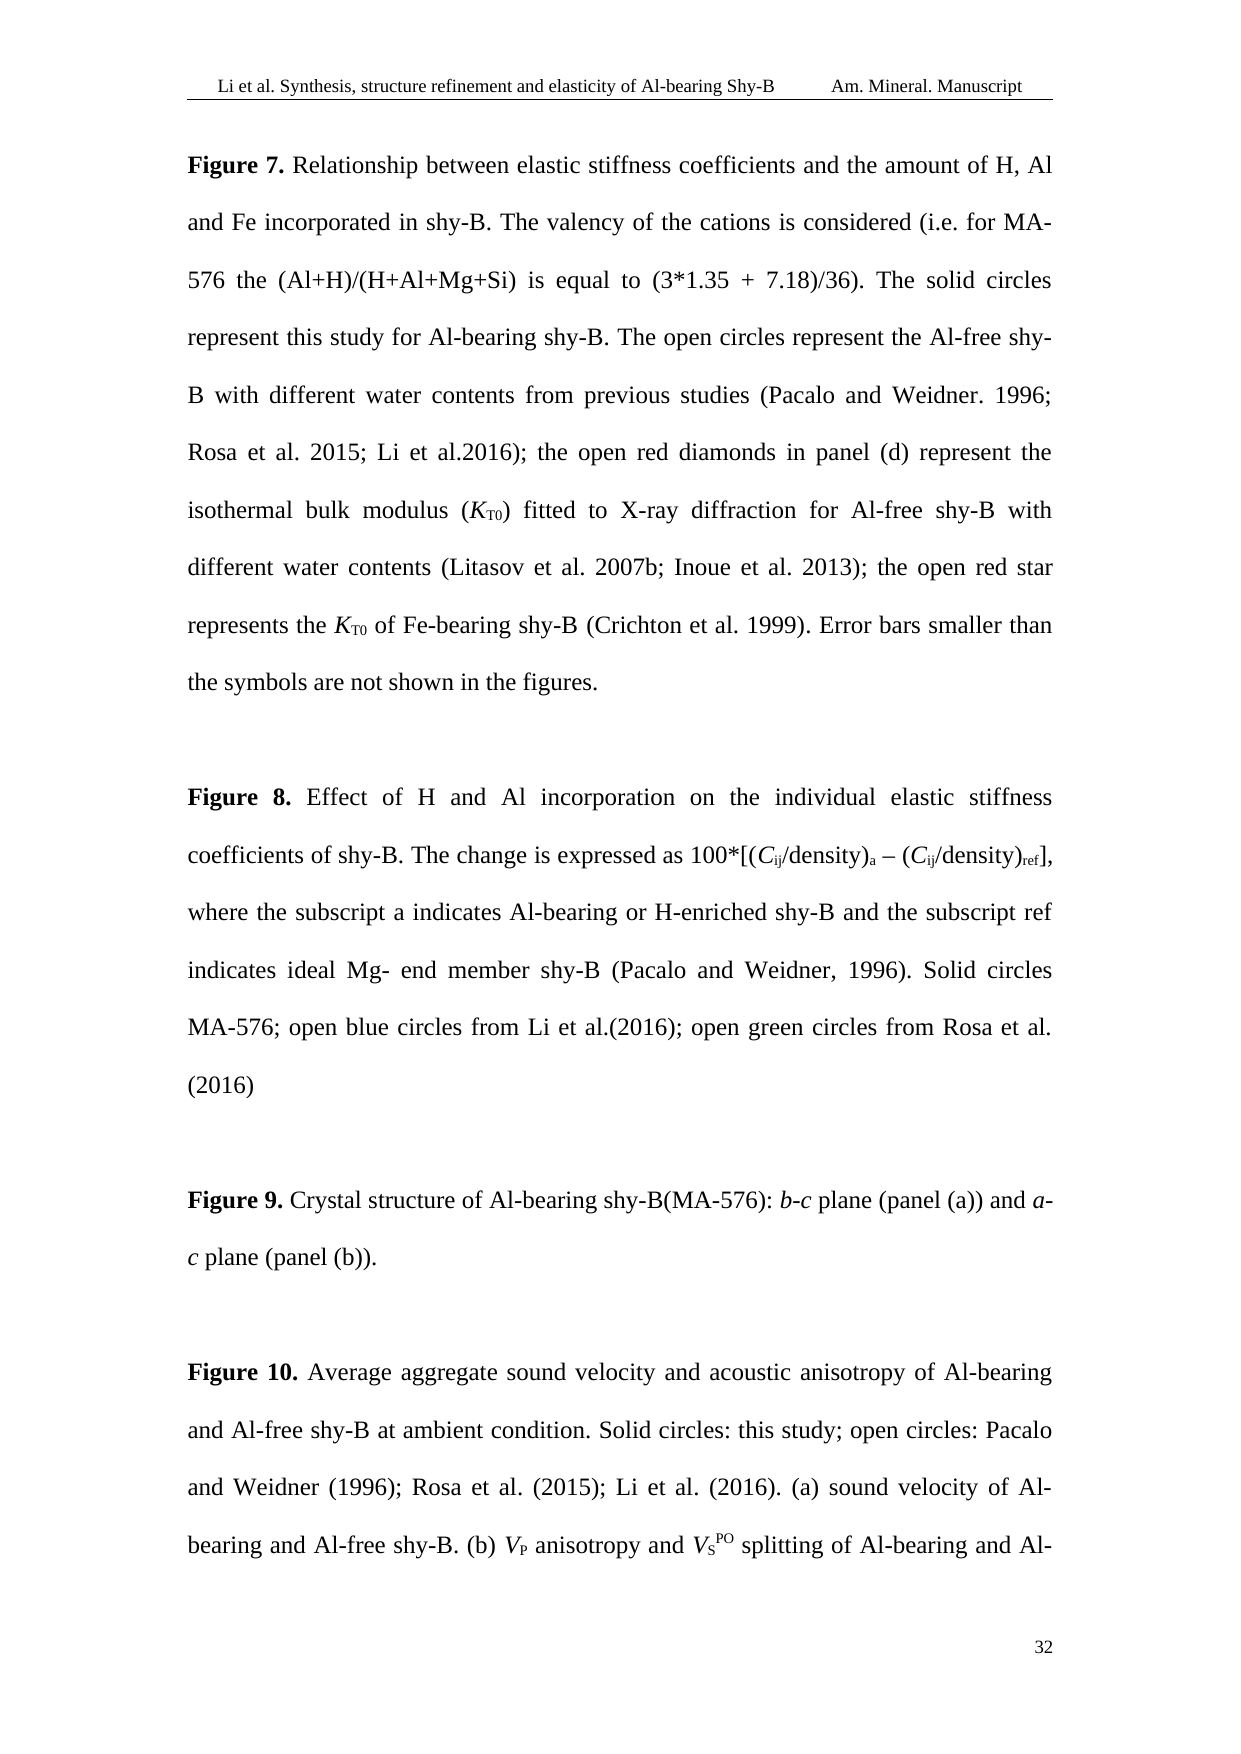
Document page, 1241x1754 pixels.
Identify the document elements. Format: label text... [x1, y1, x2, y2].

text Figure 8. Effect of H and Al incorporation on the individual elastic stiffness coefficients of shy-B. The change is expressed as 100*[(Cij/density)a – (Cij/density)ref], where the subscript a indicates Al-bearing or H-enriched shy-B and the subscript ref indicates ideal Mg- end member shy-B (Pacalo and Weidner, 1996). Solid circles MA-576; open blue circles from Li et al.(2016); open green circles from Rosa et al.(2016) [187, 782, 1055, 1099]
text Figure 9. Crystal structure of Al-bearing shy-B(MA-576): b-c plane (panel (a)) and a-c plane (panel (b)). [187, 1185, 1055, 1271]
text Figure 10. Average aggregate sound velocity and acoustic anisotropy of Al-bearing and Al-free shy-B at ambient condition. Solid circles: this study; open circles: Pacalo and Weidner (1996); Rosa et al. (2015); Li et al. (2016). (a) sound velocity of Al-bearing and Al-free shy-B. (b) VP anisotropy and VSPO splitting of Al-bearing and Al- [187, 1357, 1055, 1559]
text Figure 7. Relationship between elastic stiffness coefficients and the amount of H, Al and Fe incorporated in shy-B. The valency of the cations is considered (i.e. for MA-576 the (Al+H)/(H+Al+Mg+Si) is equal to (3*1.35 + 7.18)/36). The solid circles represent this study for Al-bearing shy-B. The open circles represent the Al-free shy-B with different water contents from previous studies (Pacalo and Weidner. 1996; Rosa et al. 2015; Li et al.2016); the open red diamonds in panel (d) represent the isothermal bulk modulus (KT0) fitted to X-ray diffraction for Al-free shy-B with different water contents (Litasov et al. 2007b; Inoue et al. 2013); the open red star represents the KT0 of Fe-bearing shy-B (Crichton et al. 1999). Error bars smaller than the symbols are not shown in the figures. [187, 150, 1053, 696]
